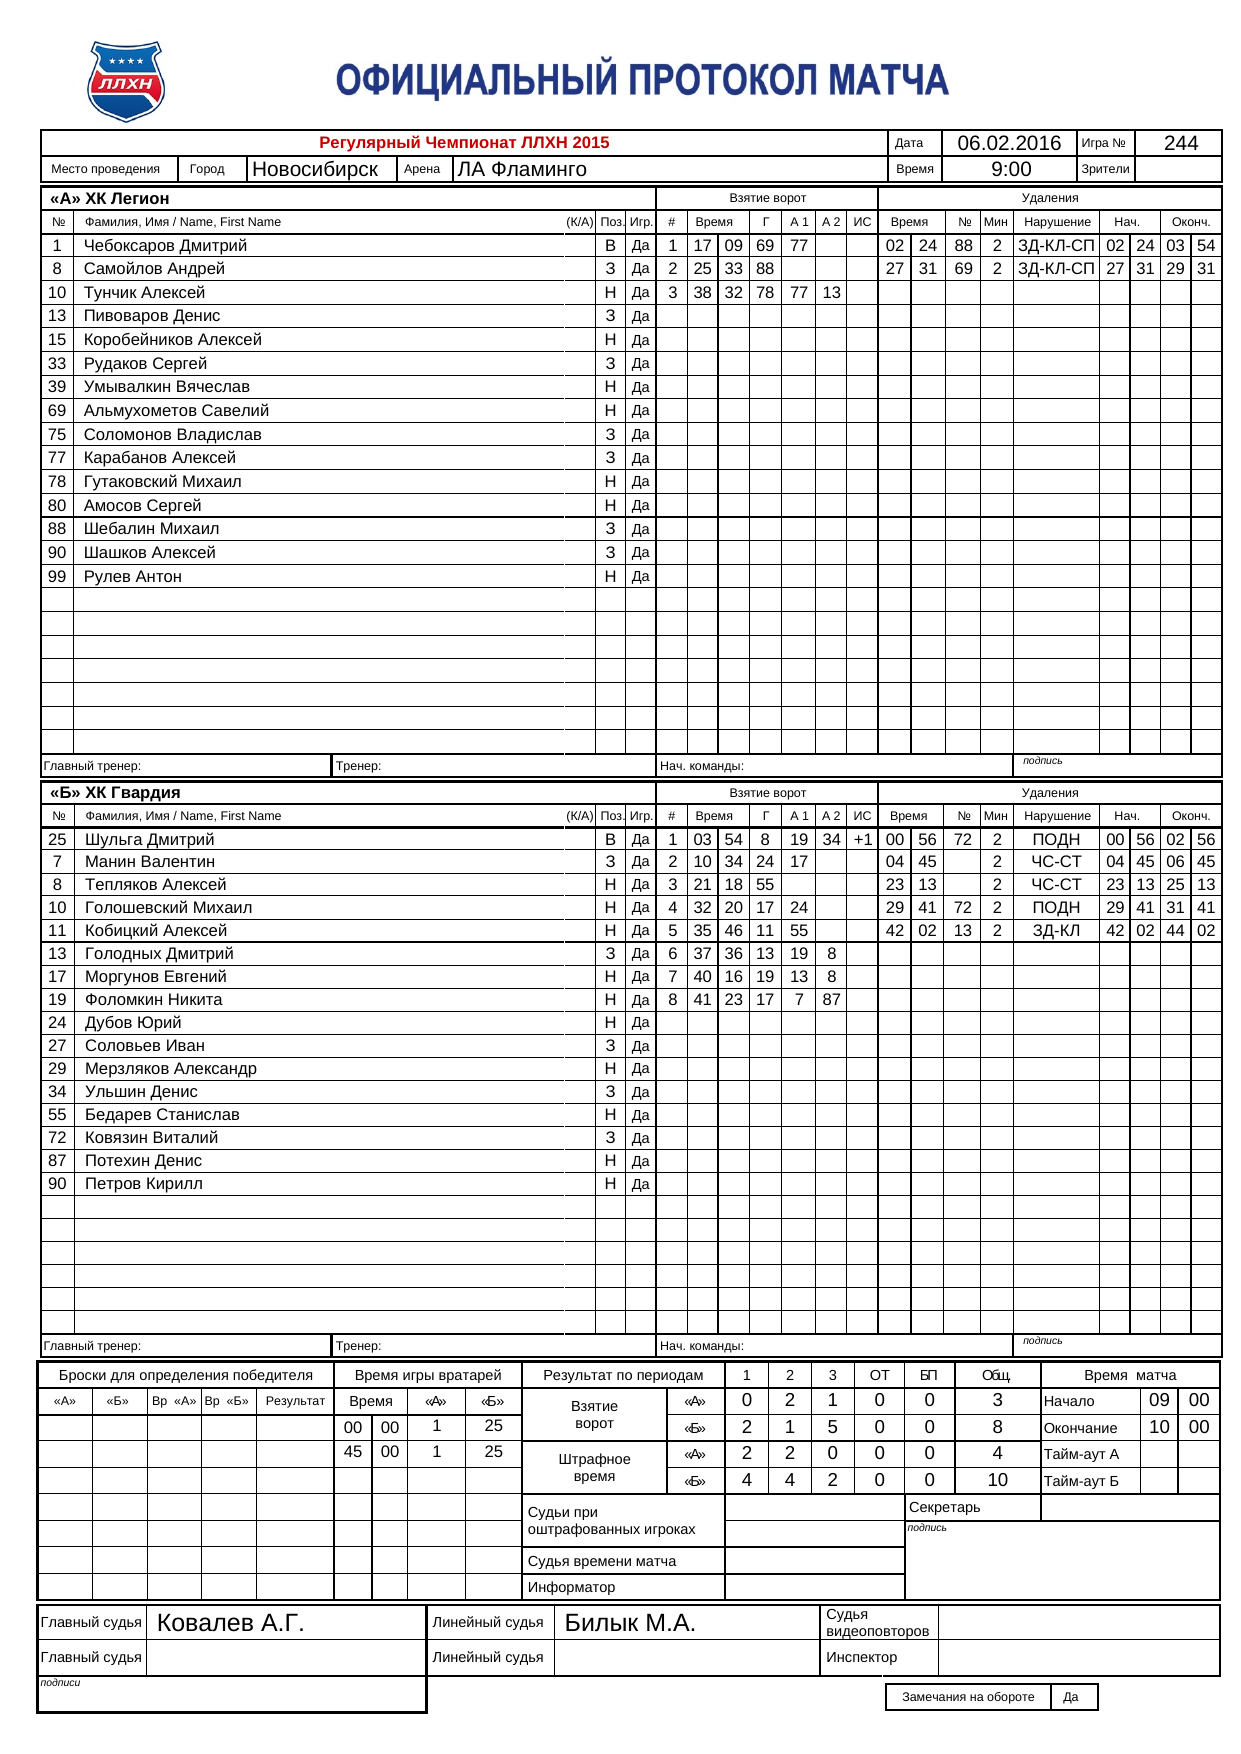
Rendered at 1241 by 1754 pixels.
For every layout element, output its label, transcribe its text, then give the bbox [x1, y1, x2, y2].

table_cell 02 [1161, 829, 1190, 849]
table_cell Да [626, 399, 655, 422]
table_cell [626, 659, 655, 682]
table_cell ЛА Фламинго [454, 157, 887, 181]
table_cell [373, 1468, 407, 1493]
table_cell [565, 1311, 595, 1333]
table_cell [816, 612, 846, 634]
table_cell [1161, 966, 1190, 987]
table_cell [750, 1173, 781, 1195]
table_cell [657, 1265, 687, 1287]
table_cell [657, 730, 687, 753]
table_cell Соловьев Иван [75, 1035, 564, 1057]
table_cell 24 [912, 235, 945, 256]
table_cell 2 [981, 257, 1013, 280]
table_cell [1161, 1081, 1190, 1103]
table_cell [879, 659, 910, 682]
table_cell Н [596, 399, 625, 422]
table_cell 19 [750, 966, 781, 987]
table_cell Результат [257, 1389, 333, 1413]
table_cell [816, 328, 846, 351]
table_cell [1161, 1173, 1190, 1195]
table_cell [912, 683, 945, 706]
table_cell [879, 305, 910, 327]
table_cell [912, 1196, 943, 1218]
table_cell 72 [944, 896, 980, 918]
table_cell [944, 850, 980, 872]
table_cell [93, 1468, 147, 1493]
table_cell № [946, 211, 980, 233]
table_cell [719, 1150, 749, 1172]
table_cell Умывалкин Вячеслав [74, 376, 564, 398]
table_cell [912, 659, 945, 682]
table_cell [75, 1265, 564, 1287]
table_cell Начало [1042, 1389, 1140, 1413]
table_cell [750, 1012, 781, 1033]
table_cell [257, 1547, 333, 1573]
table_cell 39 [42, 376, 73, 398]
table_cell Оконч. [1161, 805, 1221, 826]
table_cell [879, 494, 910, 516]
table_cell Моргунов Евгений [75, 966, 564, 987]
table_cell 80 [42, 494, 73, 516]
table_cell [719, 707, 749, 729]
table_cell [816, 874, 846, 895]
table_cell [1192, 494, 1221, 516]
table_cell В [596, 829, 625, 849]
table_cell [847, 659, 877, 682]
table_cell [148, 1416, 201, 1440]
table_cell [847, 305, 877, 327]
table_cell [816, 305, 846, 327]
table_cell Н [596, 328, 625, 351]
table_cell [981, 1265, 1013, 1287]
table_cell [39, 1547, 92, 1573]
table_cell 42 [879, 920, 910, 941]
table_cell [1014, 281, 1099, 303]
table_cell [912, 399, 945, 422]
table_cell [879, 541, 910, 564]
table_cell [981, 1058, 1013, 1079]
table_cell [816, 896, 846, 918]
table_cell [1131, 1127, 1160, 1149]
table_cell Дубов Юрий [75, 1012, 564, 1033]
table_cell [981, 1127, 1013, 1149]
table_cell 42 [1100, 920, 1129, 941]
table_cell 2 [726, 1442, 768, 1467]
table_cell [1161, 1288, 1190, 1310]
table_cell [657, 683, 687, 706]
table_cell [879, 683, 910, 706]
table_cell [657, 1173, 687, 1195]
table_cell [879, 470, 910, 493]
table_cell [719, 1173, 749, 1195]
table_cell [688, 1311, 717, 1333]
table_cell Да [626, 1058, 655, 1079]
table_cell [93, 1441, 147, 1467]
table_cell [719, 636, 749, 658]
table_cell 02 [912, 920, 943, 941]
table_cell [750, 328, 781, 351]
table_cell Главный тренер: [42, 1335, 330, 1356]
table_cell Линейный судья [428, 1640, 554, 1675]
table_cell [1131, 423, 1160, 445]
table_cell [946, 730, 980, 753]
table_cell [719, 446, 749, 469]
table_cell [912, 1127, 943, 1149]
table_cell [912, 636, 945, 658]
table_cell [657, 541, 687, 564]
table_cell [750, 659, 781, 682]
table_cell [946, 612, 980, 634]
table_cell Альмухометов Савелий [74, 399, 564, 422]
table_cell [944, 1265, 980, 1287]
table_cell 24 [782, 896, 815, 918]
table_cell А 2 [816, 805, 846, 826]
table_cell Главный судья [39, 1640, 146, 1675]
table_cell 6 [657, 943, 687, 964]
table_cell [1131, 1150, 1160, 1172]
table_cell [912, 352, 945, 374]
table_cell [1131, 376, 1160, 398]
table_cell [1014, 494, 1099, 516]
table_cell [565, 1219, 595, 1241]
table_cell [1100, 1288, 1129, 1310]
table_cell [1192, 730, 1221, 753]
table_cell 24 [1131, 235, 1160, 256]
table_header ОТ [855, 1363, 904, 1387]
table_cell [946, 659, 980, 682]
table_cell [688, 636, 717, 658]
table_cell Взятие ворот [523, 1389, 666, 1440]
table_cell [75, 1288, 564, 1310]
table_cell [1100, 1242, 1129, 1264]
table_cell 00 [335, 1416, 371, 1440]
table_cell [912, 1058, 943, 1079]
table_cell 13 [816, 281, 846, 303]
table_cell [596, 1265, 625, 1287]
table_cell [946, 588, 980, 611]
table_cell [93, 1574, 147, 1599]
table_cell 31 [1161, 896, 1190, 918]
table_cell [626, 707, 655, 729]
table_cell «А» [39, 1389, 92, 1413]
table_cell [879, 446, 910, 469]
table_cell 31 [1192, 257, 1221, 280]
table_cell [1192, 1150, 1221, 1172]
table_cell [847, 235, 877, 256]
table_cell [847, 470, 877, 493]
table_cell [944, 943, 980, 964]
table_cell [1131, 683, 1160, 706]
table_cell [879, 1081, 910, 1103]
table_cell [74, 636, 564, 658]
table_cell [688, 1196, 717, 1218]
table_cell [1161, 730, 1190, 753]
table_cell 4 [726, 1468, 768, 1493]
table_cell 1 [769, 1415, 811, 1440]
table_cell Штрафное время [523, 1442, 666, 1493]
table_cell Петров Кирилл [75, 1173, 564, 1195]
table_cell 0 [812, 1442, 854, 1467]
table_cell [688, 352, 717, 374]
table_header Результат по периодам [523, 1363, 724, 1387]
table_cell [912, 1265, 943, 1287]
table_cell [847, 1081, 877, 1103]
table_cell [657, 1311, 687, 1333]
table_cell [816, 730, 846, 753]
table_cell Н [596, 1058, 625, 1079]
table_cell [565, 328, 595, 351]
table_cell Тренер: [333, 1335, 655, 1356]
table_cell 7 [782, 989, 815, 1011]
table_cell [1100, 612, 1129, 634]
table_cell [42, 707, 73, 729]
table_cell 25 [466, 1416, 521, 1440]
table_cell [847, 1196, 877, 1218]
table_cell 17 [42, 966, 74, 987]
table_cell [565, 730, 595, 753]
table_cell Голошевский Михаил [75, 896, 564, 918]
table_cell [719, 1035, 749, 1057]
table_cell Тренер: [333, 755, 655, 776]
table_cell 54 [1192, 235, 1221, 256]
table_cell [750, 1288, 781, 1310]
table_cell 04 [879, 850, 910, 872]
table_cell Зрители [1078, 157, 1134, 181]
table_cell [879, 943, 910, 964]
table_cell Ковязин Виталий [75, 1127, 564, 1149]
table_cell 99 [42, 565, 73, 587]
table_cell [657, 707, 687, 729]
table_cell 55 [782, 920, 815, 941]
table_cell 72 [42, 1127, 74, 1149]
table_cell 78 [750, 281, 781, 303]
table_cell Рулев Антон [74, 565, 564, 587]
table_cell 29 [1100, 896, 1129, 918]
table_cell [626, 1196, 655, 1218]
table_cell [373, 1574, 407, 1599]
table_cell 11 [42, 920, 74, 941]
table_cell [565, 659, 595, 682]
table_cell [565, 1196, 595, 1218]
table_cell [565, 352, 595, 374]
table_cell Да [626, 281, 655, 303]
table_cell [408, 1468, 465, 1493]
table_cell 8 [816, 943, 846, 964]
table_cell [750, 376, 781, 398]
table_cell [719, 305, 749, 327]
table_cell [657, 1288, 687, 1310]
table_cell [1014, 1311, 1099, 1333]
table_cell [944, 1311, 980, 1333]
table_cell 4 [657, 896, 687, 918]
table_cell [466, 1468, 521, 1493]
table_cell [981, 565, 1013, 587]
table_cell [1131, 588, 1160, 611]
table_cell Шульга Дмитрий [75, 829, 564, 849]
table_cell [981, 612, 1013, 634]
table_cell [816, 1311, 846, 1333]
table_cell [816, 707, 846, 729]
table_cell [1131, 328, 1160, 351]
table_cell [202, 1547, 256, 1573]
table_cell [1014, 1035, 1099, 1057]
table_cell [657, 636, 687, 658]
table_cell [565, 518, 595, 540]
table_cell Да [626, 305, 655, 327]
table_cell [1100, 446, 1129, 469]
table_cell [657, 1081, 687, 1103]
table_cell Игр. [626, 805, 655, 826]
table_cell 13 [42, 305, 73, 327]
table_cell 24 [42, 1012, 74, 1033]
table_cell [74, 730, 564, 753]
table_cell [816, 636, 846, 658]
table_cell [147, 1640, 425, 1675]
table_cell 54 [719, 829, 749, 849]
table_cell Карабанов Алексей [74, 446, 564, 469]
table_cell [1192, 989, 1221, 1011]
table_cell [1161, 281, 1190, 303]
table_cell [1014, 683, 1099, 706]
table_cell 0 [905, 1468, 954, 1493]
table_cell [1192, 683, 1221, 706]
table_cell [408, 1521, 465, 1546]
table_cell 72 [944, 829, 980, 849]
table_cell [981, 1288, 1013, 1310]
table_cell [1192, 541, 1221, 564]
table_cell 4 [769, 1468, 811, 1493]
table_cell 25 [466, 1441, 521, 1467]
table_cell [981, 1104, 1013, 1126]
table_cell З [596, 518, 625, 540]
table_cell [1100, 588, 1129, 611]
table_cell [93, 1416, 147, 1440]
table_cell 5 [657, 920, 687, 941]
table_cell [719, 1219, 749, 1241]
table_cell Коробейников Алексей [74, 328, 564, 351]
table_cell 77 [782, 235, 815, 256]
table_cell [782, 1311, 815, 1333]
table_cell [879, 281, 910, 303]
table_cell [1161, 612, 1190, 634]
table_cell [1192, 966, 1221, 987]
table_cell 09 [1141, 1389, 1177, 1413]
table_cell [688, 541, 717, 564]
table_cell (К/А) [565, 211, 595, 233]
table_cell 20 [719, 896, 749, 918]
table_cell [39, 1468, 92, 1493]
table_cell [1014, 1265, 1099, 1287]
table_cell [912, 1081, 943, 1103]
table_cell [74, 588, 564, 611]
table_cell [782, 1288, 815, 1310]
table_cell [1100, 565, 1129, 587]
table_cell [1161, 943, 1190, 964]
table_cell [981, 1219, 1013, 1241]
table_cell Кобицкий Алексей [75, 920, 564, 941]
table_cell [626, 1311, 655, 1333]
table_cell [719, 1104, 749, 1126]
table_cell [1100, 730, 1129, 753]
table_cell [565, 446, 595, 469]
table_cell [719, 376, 749, 398]
table_cell 46 [719, 920, 749, 941]
table_cell [1131, 659, 1160, 682]
table_cell [74, 659, 564, 682]
table_cell [879, 328, 910, 351]
table_cell 11 [750, 920, 781, 941]
table_cell [719, 683, 749, 706]
table_cell 5 [812, 1415, 854, 1440]
table_cell Да [626, 1150, 655, 1172]
table_cell [750, 1265, 781, 1287]
table_cell [466, 1521, 521, 1546]
table_cell Г [750, 805, 781, 826]
table_cell [148, 1468, 201, 1493]
table_cell [912, 446, 945, 469]
table_cell 41 [1192, 896, 1221, 918]
table_cell [688, 1127, 717, 1149]
table_cell [626, 636, 655, 658]
table_cell Да [626, 1081, 655, 1103]
table_cell [816, 1173, 846, 1195]
table_cell [750, 423, 781, 445]
table_cell [719, 541, 749, 564]
table_cell [1131, 1104, 1160, 1126]
table_cell [596, 683, 625, 706]
table_cell 17 [750, 989, 781, 1011]
table_cell [688, 470, 717, 493]
table_cell [981, 541, 1013, 564]
table_cell [408, 1494, 465, 1520]
table_cell [782, 1012, 815, 1033]
table_cell 15 [42, 328, 73, 351]
table_cell [782, 1196, 815, 1218]
table_cell [816, 1242, 846, 1264]
table_header Общ. [956, 1363, 1040, 1387]
table_cell [688, 730, 717, 753]
table_cell [719, 1127, 749, 1149]
table_cell [657, 565, 687, 587]
table_cell [74, 683, 564, 706]
table_cell подписи [39, 1677, 425, 1711]
table_cell [688, 494, 717, 516]
table_cell [912, 281, 945, 303]
table_cell [1131, 1288, 1160, 1310]
table_cell [816, 1150, 846, 1172]
table_cell 13 [42, 943, 74, 964]
table_cell Да [626, 829, 655, 849]
table_cell [981, 1173, 1013, 1195]
table_cell [981, 636, 1013, 658]
table_cell [565, 235, 595, 256]
table_cell Время [688, 211, 749, 233]
table_cell [879, 588, 910, 611]
table_cell [373, 1494, 407, 1520]
table_cell [750, 305, 781, 327]
table_cell 87 [816, 989, 846, 1011]
table_cell [1014, 636, 1099, 658]
table_cell [782, 257, 815, 280]
table_cell [1161, 352, 1190, 374]
table_cell [1131, 352, 1160, 374]
table_cell [946, 541, 980, 564]
table_cell 21 [688, 874, 717, 895]
table_cell Г [750, 211, 781, 233]
table_cell [847, 588, 877, 611]
table_cell [148, 1494, 201, 1520]
table_cell Линейный судья [428, 1606, 554, 1639]
table_cell [257, 1574, 333, 1599]
table_cell [93, 1547, 147, 1573]
table_cell Да [626, 257, 655, 280]
table_cell Самойлов Андрей [74, 257, 564, 280]
table_cell [1100, 1081, 1129, 1103]
table_cell [879, 1196, 910, 1218]
table_cell [1161, 470, 1190, 493]
table_cell 2 [981, 850, 1013, 872]
table_cell [688, 612, 717, 634]
table_cell Город [179, 157, 246, 181]
table_cell [912, 1150, 943, 1172]
table_cell Вр «Б» [202, 1389, 256, 1413]
table_cell [1100, 1219, 1129, 1241]
table_cell Поз. [596, 211, 625, 233]
table_cell [847, 1288, 877, 1310]
table_cell «А» [668, 1389, 724, 1413]
table_header Замечания на обороте [887, 1685, 1050, 1709]
table_cell 41 [688, 989, 717, 1011]
table_header Время матча [1042, 1363, 1219, 1387]
table_cell [626, 730, 655, 753]
table_cell [879, 1311, 910, 1333]
table_cell [257, 1468, 333, 1493]
table_cell [981, 707, 1013, 729]
table_cell 88 [750, 257, 781, 280]
table_cell [565, 588, 595, 611]
table_cell [816, 1012, 846, 1033]
table_cell [565, 1081, 595, 1103]
table_cell Ковалев А.Г. [147, 1606, 425, 1639]
table_cell [565, 1265, 595, 1287]
table_cell ИС [847, 805, 877, 826]
table_cell [782, 1127, 815, 1149]
table_cell [879, 1035, 910, 1057]
table_cell [816, 659, 846, 682]
table_cell Мерзляков Александр [75, 1058, 564, 1079]
table_cell [1131, 1265, 1160, 1287]
table_cell [1131, 1219, 1160, 1241]
table_cell [596, 1196, 625, 1218]
table_cell 00 [879, 829, 910, 849]
table_cell [912, 966, 943, 987]
table_cell [719, 423, 749, 445]
table_cell Нач. команды: [657, 1335, 1012, 1356]
table_cell Ульшин Денис [75, 1081, 564, 1103]
table_cell [912, 1311, 943, 1333]
table_cell [816, 399, 846, 422]
table_cell Главный тренер: [42, 755, 330, 776]
table_cell [847, 423, 877, 445]
table_cell Н [596, 1150, 625, 1172]
table_cell # [657, 211, 687, 233]
table_cell [719, 1311, 749, 1333]
table_cell [657, 1219, 687, 1241]
table_cell [1131, 612, 1160, 634]
table_cell [879, 1058, 910, 1079]
table_cell [257, 1521, 333, 1546]
table_cell [879, 376, 910, 398]
table_cell [565, 494, 595, 516]
table_cell Фамилия, Имя / Name, First Name [74, 211, 565, 233]
table_cell [688, 446, 717, 469]
table_cell [981, 399, 1013, 422]
table_cell 34 [719, 850, 749, 872]
table_cell [1100, 989, 1129, 1011]
table_cell 13 [782, 966, 815, 987]
table_cell [946, 683, 980, 706]
table_cell [981, 423, 1013, 445]
table_cell 31 [912, 257, 945, 280]
table_cell Информатор [523, 1575, 724, 1599]
table_cell [750, 1242, 781, 1264]
table_cell [1161, 1196, 1190, 1218]
table_cell [726, 1575, 904, 1599]
table_cell [1131, 989, 1160, 1011]
table_cell Оконч. [1161, 211, 1221, 233]
table_cell [782, 1081, 815, 1103]
table_cell З [596, 541, 625, 564]
table_cell [912, 1035, 943, 1057]
table_cell Инспектор [821, 1640, 938, 1675]
table_cell [847, 966, 877, 987]
table_cell [816, 920, 846, 941]
table_cell [1100, 281, 1129, 303]
table_cell [42, 1311, 74, 1333]
table_cell [750, 1127, 781, 1149]
table_cell подпись [1014, 755, 1221, 776]
table_cell Шашков Алексей [74, 541, 564, 564]
table_cell [1131, 494, 1160, 516]
table_cell [565, 1242, 595, 1264]
table_cell [847, 1265, 877, 1287]
table_cell [782, 399, 815, 422]
table_cell [1100, 943, 1129, 964]
table_cell «А» [408, 1389, 465, 1413]
table_cell Время [879, 805, 943, 826]
table_cell 03 [688, 829, 717, 849]
table_cell [750, 541, 781, 564]
table_cell [946, 446, 980, 469]
table_cell [879, 1219, 910, 1241]
table_cell [1141, 1441, 1177, 1467]
table_cell [1131, 565, 1160, 587]
table_cell ИС [847, 211, 877, 233]
table_cell [719, 399, 749, 422]
table_cell [1100, 707, 1129, 729]
table_cell [565, 829, 595, 849]
table_cell [1014, 1173, 1099, 1195]
table_cell [912, 1012, 943, 1033]
table_cell Да [626, 966, 655, 987]
table_cell [596, 636, 625, 658]
table_cell [816, 352, 846, 374]
table_cell 7 [42, 850, 74, 872]
table_cell Да [626, 850, 655, 872]
table_cell [1100, 470, 1129, 493]
table_cell [1161, 1242, 1190, 1264]
table_cell Нарушение [1014, 805, 1099, 826]
table_cell [1131, 1058, 1160, 1079]
table_cell 69 [42, 399, 73, 422]
table_cell [750, 1104, 781, 1126]
table_cell [879, 423, 910, 445]
table_cell [1131, 305, 1160, 327]
table_cell З [596, 305, 625, 327]
table_header Регулярный Чемпионат ЛЛХН 2015 [42, 131, 887, 155]
table_cell [42, 1242, 74, 1264]
table_cell Н [596, 1104, 625, 1126]
table_cell [816, 470, 846, 493]
table_cell 00 [1100, 829, 1129, 849]
table_cell [657, 305, 687, 327]
table_cell [565, 989, 595, 1011]
table_cell 03 [1161, 235, 1190, 256]
table_cell [912, 518, 945, 540]
table_cell 45 [912, 850, 943, 872]
table_cell [75, 1196, 564, 1218]
table_cell [912, 1104, 943, 1126]
table_cell [946, 399, 980, 422]
table_cell [944, 1196, 980, 1218]
table_cell Соломонов Владислав [74, 423, 564, 445]
table_cell [719, 518, 749, 540]
table_cell 10 [1141, 1415, 1177, 1440]
table_cell [565, 541, 595, 564]
table_cell [1192, 1265, 1221, 1287]
table_cell 13 [750, 943, 781, 964]
table_cell 2 [981, 920, 1013, 941]
table_cell [1131, 470, 1160, 493]
table_cell Н [596, 989, 625, 1011]
table_cell [626, 612, 655, 634]
table_cell 2 [657, 850, 687, 872]
table_cell 10 [42, 896, 74, 918]
table_cell [1161, 494, 1190, 516]
table_cell [782, 305, 815, 327]
table_cell Потехин Денис [75, 1150, 564, 1172]
table_cell Арена [398, 157, 452, 181]
table_cell 00 [1179, 1389, 1219, 1413]
table_cell [719, 588, 749, 611]
table_cell Гутаковский Михаил [74, 470, 564, 493]
table_cell [565, 470, 595, 493]
table_cell [847, 1035, 877, 1057]
table_cell [912, 376, 945, 398]
table_header Время игры вратарей [335, 1363, 521, 1387]
table_cell 02 [1192, 920, 1221, 941]
table_header 06.02.2016 [943, 131, 1076, 155]
table_cell 41 [912, 896, 943, 918]
table_cell [1131, 1035, 1160, 1057]
table_cell [847, 352, 877, 374]
table_cell 27 [1100, 257, 1129, 280]
table_cell [816, 541, 846, 564]
table_cell [1014, 989, 1099, 1011]
table_cell № [42, 805, 74, 826]
table_cell [1100, 376, 1129, 398]
table_cell [847, 612, 877, 634]
table_cell [657, 1150, 687, 1172]
table_cell [1192, 588, 1221, 611]
table_cell [335, 1574, 371, 1599]
table_cell 29 [879, 896, 910, 918]
table_cell А 1 [782, 805, 815, 826]
table_cell Н [596, 376, 625, 398]
table_cell [1161, 636, 1190, 658]
table_cell [1192, 707, 1221, 729]
table_cell [981, 659, 1013, 682]
table_cell [1192, 1127, 1221, 1149]
table_cell [1014, 1288, 1099, 1310]
table_cell [688, 1265, 717, 1287]
table_cell [1100, 305, 1129, 327]
table_cell [847, 257, 877, 280]
table_cell 1 [657, 829, 687, 849]
table_cell 0 [726, 1389, 768, 1413]
table_cell 25 [1161, 874, 1190, 895]
table_cell [1161, 541, 1190, 564]
table_cell [1014, 730, 1099, 753]
table_cell [981, 281, 1013, 303]
table_cell [1014, 541, 1099, 564]
table_cell Да [626, 896, 655, 918]
table_cell [688, 1288, 717, 1310]
table_cell ЧС-СТ [1014, 874, 1099, 895]
table_cell [719, 328, 749, 351]
table_cell № [42, 211, 73, 233]
table_cell 0 [855, 1468, 904, 1493]
table_cell [1100, 1058, 1129, 1079]
table_cell [1100, 1150, 1129, 1172]
table_cell [42, 1196, 74, 1218]
table_cell 35 [688, 920, 717, 941]
table_cell [946, 328, 980, 351]
table_cell Да [626, 1173, 655, 1195]
table_cell [688, 1104, 717, 1126]
table_cell [1192, 1288, 1221, 1310]
table_cell [148, 1521, 201, 1546]
table_cell «Б» [668, 1468, 724, 1493]
table_cell [39, 1416, 92, 1440]
table_cell [565, 874, 595, 895]
table_cell 23 [879, 874, 910, 895]
table_cell [750, 1150, 781, 1172]
table_cell [74, 612, 564, 634]
table_cell [1014, 399, 1099, 422]
table_cell [42, 683, 73, 706]
table_cell [816, 1035, 846, 1057]
table_cell [782, 470, 815, 493]
table_cell 23 [719, 989, 749, 1011]
table_cell [596, 1242, 625, 1264]
table_cell [750, 494, 781, 516]
table_cell 69 [946, 257, 980, 280]
table_cell [565, 920, 595, 941]
table_cell [565, 943, 595, 964]
table_cell 19 [782, 943, 815, 964]
table_cell Да [626, 1127, 655, 1149]
table_cell [657, 376, 687, 398]
table_cell Тепляков Алексей [75, 874, 564, 895]
table_cell 06 [1161, 850, 1190, 872]
table_cell [879, 1265, 910, 1287]
table_cell З [596, 423, 625, 445]
table_cell [42, 612, 73, 634]
table_cell [1131, 1196, 1160, 1218]
table_cell [39, 1574, 92, 1599]
table_cell [816, 1081, 846, 1103]
table_cell [816, 850, 846, 872]
table_cell [1100, 352, 1129, 374]
table_cell [944, 1104, 980, 1126]
table_cell [981, 376, 1013, 398]
table_cell 8 [42, 874, 74, 895]
table_cell [202, 1494, 256, 1520]
table_cell Бедарев Станислав [75, 1104, 564, 1126]
table_cell Фоломкин Никита [75, 989, 564, 1011]
table_cell [1100, 423, 1129, 445]
table_cell [944, 1035, 980, 1057]
table_cell [1131, 943, 1160, 964]
table_cell [1100, 399, 1129, 422]
table_cell [719, 612, 749, 634]
table_cell [466, 1547, 521, 1573]
table_cell Главный судья [39, 1606, 146, 1639]
table_cell [688, 1081, 717, 1103]
table_cell [1131, 1173, 1160, 1195]
table_cell [912, 423, 945, 445]
table_cell 13 [944, 920, 980, 941]
table_cell Билык М.А. [555, 1606, 819, 1639]
table_cell [750, 399, 781, 422]
table_cell [1192, 305, 1221, 327]
table_cell [1014, 1196, 1099, 1218]
table_cell 78 [42, 470, 73, 493]
table_cell З [596, 1035, 625, 1057]
table_cell [688, 1242, 717, 1264]
table_cell [1014, 1058, 1099, 1079]
table_cell А 1 [782, 211, 815, 233]
table_cell [750, 1058, 781, 1079]
table_cell [1100, 966, 1129, 987]
table_cell 25 [42, 829, 74, 849]
table_cell [1192, 1035, 1221, 1057]
table_cell [1014, 659, 1099, 682]
table_cell 0 [855, 1389, 904, 1413]
table_cell [1014, 518, 1099, 540]
table_cell [719, 1196, 749, 1218]
table_cell [782, 1219, 815, 1241]
table_cell [596, 588, 625, 611]
table_cell [981, 518, 1013, 540]
table_cell [1131, 1311, 1160, 1333]
table_cell [688, 518, 717, 540]
table_cell [1014, 376, 1099, 398]
table_cell З [596, 352, 625, 374]
table_cell [1014, 1242, 1099, 1264]
table_cell 33 [42, 352, 73, 374]
table_cell [912, 328, 945, 351]
table_cell [1100, 328, 1129, 351]
table_cell [750, 1196, 781, 1218]
table_cell [944, 1058, 980, 1079]
table_cell [939, 1640, 1219, 1675]
table_cell ЗД-КЛ-СП [1014, 235, 1099, 256]
table_cell Окончание [1042, 1415, 1140, 1440]
table_cell Место проведения [42, 157, 177, 181]
table_cell [1161, 588, 1190, 611]
table_cell [750, 683, 781, 706]
table_cell [946, 565, 980, 587]
table_cell [39, 1441, 92, 1467]
table_cell [657, 470, 687, 493]
table_cell [944, 989, 980, 1011]
table_cell [946, 281, 980, 303]
table_cell [688, 1035, 717, 1057]
table_cell [750, 565, 781, 587]
table_cell Да [626, 874, 655, 895]
table_cell [1192, 1081, 1221, 1103]
table_cell 41 [1131, 896, 1160, 918]
table_cell [1131, 541, 1160, 564]
table_cell [1014, 612, 1099, 634]
table_cell [565, 305, 595, 327]
table_cell [1014, 328, 1099, 351]
table_cell [816, 1058, 846, 1079]
table_cell [74, 707, 564, 729]
table_cell 56 [1131, 829, 1160, 849]
table_cell «Б» [668, 1415, 724, 1440]
table_cell [1014, 1219, 1099, 1241]
table_cell [688, 1012, 717, 1033]
table_cell 17 [688, 235, 717, 256]
table_cell [257, 1416, 333, 1440]
table_cell [981, 446, 1013, 469]
table_cell [1014, 305, 1099, 327]
table_cell [879, 989, 910, 1011]
table_header Взятие ворот [657, 188, 877, 209]
table_cell [981, 989, 1013, 1011]
table_cell [847, 874, 877, 895]
table_cell [657, 1035, 687, 1057]
table_cell [912, 989, 943, 1011]
table_cell подпись [1014, 1335, 1221, 1356]
table_cell [912, 730, 945, 753]
table_cell 56 [1192, 829, 1221, 849]
table_cell 13 [912, 874, 943, 895]
table_cell 56 [912, 829, 943, 849]
table_cell [596, 1288, 625, 1310]
table_cell Чебоксаров Дмитрий [74, 235, 564, 256]
table_cell [202, 1468, 256, 1493]
table_cell ПОДН [1014, 896, 1099, 918]
table_cell [946, 494, 980, 516]
table_cell [657, 446, 687, 469]
table_cell Шебалин Михаил [74, 518, 564, 540]
table_cell [688, 1150, 717, 1172]
table_cell 0 [905, 1415, 954, 1440]
table_cell [719, 1012, 749, 1033]
table_cell Н [596, 920, 625, 941]
table_cell 90 [42, 1173, 74, 1195]
table_cell [657, 1127, 687, 1149]
table_cell [946, 518, 980, 540]
table_cell [1100, 494, 1129, 516]
table_cell [750, 636, 781, 658]
table_cell [1192, 1173, 1221, 1195]
table_cell [373, 1547, 407, 1573]
table_cell [1131, 399, 1160, 422]
table_cell [912, 565, 945, 587]
table_cell 1 [42, 235, 73, 256]
table_cell 27 [42, 1035, 74, 1057]
table_header 1 [726, 1363, 768, 1387]
table_cell З [596, 943, 625, 964]
table_cell Тунчик Алексей [74, 281, 564, 303]
table_cell [879, 636, 910, 658]
table_cell [879, 352, 910, 374]
table_cell [719, 1265, 749, 1287]
table_cell [847, 1150, 877, 1172]
table_cell [1014, 966, 1099, 987]
table_cell 1 [657, 235, 687, 256]
table_cell [688, 423, 717, 445]
table_cell [750, 518, 781, 540]
table_cell ЧС-СТ [1014, 850, 1099, 872]
table_cell [847, 565, 877, 587]
table_cell [816, 565, 846, 587]
table_cell [42, 1265, 74, 1287]
table_cell [847, 683, 877, 706]
table_cell [596, 707, 625, 729]
table_cell [944, 874, 980, 895]
table_cell [202, 1416, 256, 1440]
table_cell [981, 588, 1013, 611]
table_cell Н [596, 494, 625, 516]
table_cell [816, 257, 846, 280]
table_cell 8 [816, 966, 846, 987]
table_cell [912, 1288, 943, 1310]
table_cell [1131, 730, 1160, 753]
table_cell [1100, 659, 1129, 682]
table_cell 19 [782, 829, 815, 849]
table_cell Да [626, 423, 655, 445]
table_cell Да [626, 1035, 655, 1057]
table_cell [657, 659, 687, 682]
table_cell [726, 1548, 904, 1573]
table_cell подпись [906, 1522, 1219, 1599]
table_cell [847, 494, 877, 516]
table_cell [335, 1521, 371, 1546]
table_cell [626, 1219, 655, 1241]
table_cell [657, 328, 687, 351]
table_cell 29 [42, 1058, 74, 1079]
table_cell [1131, 1242, 1160, 1264]
table_cell [688, 305, 717, 327]
table_cell [688, 1219, 717, 1241]
table_cell [555, 1640, 819, 1675]
table_cell Мин [981, 211, 1013, 233]
table_cell [1014, 352, 1099, 374]
table_cell [981, 1196, 1013, 1218]
table_cell [39, 1494, 92, 1520]
table_cell Время [889, 157, 941, 181]
table_cell Время [688, 805, 749, 826]
table_cell 33 [719, 257, 749, 280]
table_cell [565, 612, 595, 634]
table_cell 2 [981, 874, 1013, 895]
table_cell [148, 1574, 201, 1599]
table_cell [879, 565, 910, 587]
table_cell Нач. команды: [657, 755, 1012, 776]
table_cell [657, 399, 687, 422]
table_cell [1161, 1104, 1190, 1126]
table_cell [750, 1035, 781, 1057]
table_cell 3 [657, 874, 687, 895]
table_cell [1014, 1127, 1099, 1149]
table_cell 45 [335, 1441, 371, 1467]
table_cell [1131, 446, 1160, 469]
table_cell 2 [769, 1389, 811, 1413]
table_cell [719, 1081, 749, 1103]
table_cell 32 [719, 281, 749, 303]
table_cell [1100, 518, 1129, 540]
table_cell Фамилия, Имя / Name, First Name [75, 805, 565, 826]
table_cell [688, 399, 717, 422]
table_cell +1 [847, 829, 877, 849]
table_cell [816, 683, 846, 706]
table_cell [1136, 157, 1221, 181]
table_cell 37 [688, 943, 717, 964]
table_cell [1014, 470, 1099, 493]
table_cell [565, 1127, 595, 1149]
table_cell [847, 1127, 877, 1149]
table_cell [981, 1035, 1013, 1057]
table_cell [1161, 1265, 1190, 1287]
table_cell 3 [956, 1389, 1040, 1413]
table_cell [782, 659, 815, 682]
table_cell «Б » [466, 1389, 521, 1413]
table_cell Н [596, 966, 625, 987]
table_cell 29 [1161, 257, 1190, 280]
table_cell (К/А) [565, 805, 595, 826]
table_header Да [1052, 1685, 1097, 1709]
table_cell [782, 565, 815, 587]
table_cell [1161, 518, 1190, 540]
table_cell Н [596, 1012, 625, 1033]
table_cell [847, 920, 877, 941]
table_cell 00 [373, 1416, 407, 1440]
table_cell 77 [782, 281, 815, 303]
table_cell З [596, 1127, 625, 1149]
table_cell [1100, 1311, 1129, 1333]
table_cell [1131, 966, 1160, 987]
table_cell [879, 1150, 910, 1172]
table_cell [565, 707, 595, 729]
table_header Игра № [1078, 131, 1134, 155]
table_cell [847, 730, 877, 753]
table_cell [148, 1441, 201, 1467]
table_cell В [596, 235, 625, 256]
table_cell [750, 588, 781, 611]
table_cell [816, 1219, 846, 1241]
table_header БП [905, 1363, 954, 1387]
table_cell [847, 1242, 877, 1264]
table_cell [688, 659, 717, 682]
table_cell [626, 683, 655, 706]
table_cell 25 [688, 257, 717, 280]
table_header Взятие ворот [657, 783, 877, 803]
table_cell [847, 943, 877, 964]
table_header «А» ХК Легион [42, 188, 655, 209]
table_cell [1014, 1104, 1099, 1126]
table_cell «А» [668, 1442, 724, 1467]
table_cell [750, 730, 781, 753]
table_cell 2 [981, 829, 1013, 849]
table_cell [879, 612, 910, 634]
table_header Удаления [879, 783, 1221, 803]
table_cell [1192, 1196, 1221, 1218]
table_cell [879, 730, 910, 753]
table_cell [946, 707, 980, 729]
table_cell Да [626, 1104, 655, 1126]
table_cell Поз. [596, 805, 625, 826]
table_cell Пивоваров Денис [74, 305, 564, 327]
table_cell Да [626, 541, 655, 564]
table_cell [719, 1288, 749, 1310]
table_cell [782, 1104, 815, 1126]
table_cell [847, 399, 877, 422]
table_cell [1161, 683, 1190, 706]
table_cell [565, 1035, 595, 1057]
table_cell [879, 707, 910, 729]
table_cell [847, 376, 877, 398]
table_cell [912, 470, 945, 493]
table_cell [981, 943, 1013, 964]
table_cell [782, 588, 815, 611]
table_cell [981, 352, 1013, 374]
table_cell [1161, 1311, 1190, 1333]
table_cell 00 [373, 1441, 407, 1467]
table_cell [202, 1521, 256, 1546]
table_cell [335, 1494, 371, 1520]
table_cell [847, 328, 877, 351]
table_cell [688, 683, 717, 706]
table_cell [879, 1012, 910, 1033]
table_cell [879, 1104, 910, 1126]
table_cell [879, 1288, 910, 1310]
table_cell [1131, 636, 1160, 658]
table_cell [565, 1288, 595, 1310]
table_cell [1192, 565, 1221, 587]
table_cell [879, 1242, 910, 1264]
table_cell [750, 707, 781, 729]
table_cell [782, 636, 815, 658]
table_cell [565, 281, 595, 303]
table_cell [1161, 399, 1190, 422]
table_cell [750, 1311, 781, 1333]
table_cell 23 [1100, 874, 1129, 895]
table_cell 1 [812, 1389, 854, 1413]
table_cell Новосибирск [248, 157, 396, 181]
table_cell [750, 1219, 781, 1241]
table_cell [1192, 352, 1221, 374]
table_cell [596, 612, 625, 634]
table_cell [1141, 1468, 1177, 1493]
table_cell [782, 328, 815, 351]
table_cell [565, 257, 595, 280]
table_cell [981, 1311, 1013, 1333]
table_cell [1161, 1150, 1190, 1172]
table_cell [719, 659, 749, 682]
table_cell З [596, 257, 625, 280]
table_cell Н [596, 470, 625, 493]
table_cell [257, 1494, 333, 1520]
table_cell [1192, 1219, 1221, 1241]
table_cell 45 [1192, 850, 1221, 872]
table_cell 02 [1131, 920, 1160, 941]
table_cell [912, 1219, 943, 1241]
table_cell З [596, 446, 625, 469]
table_cell [688, 565, 717, 587]
table_cell [981, 328, 1013, 351]
table_cell [816, 494, 846, 516]
table_cell Нарушение [1014, 211, 1099, 233]
table_cell [1131, 1081, 1160, 1103]
table_cell [719, 1242, 749, 1264]
table_cell [782, 730, 815, 753]
table_cell [719, 565, 749, 587]
table_cell [42, 588, 73, 611]
table_cell 10 [688, 850, 717, 872]
table_cell [750, 612, 781, 634]
table_cell 36 [719, 943, 749, 964]
table_cell 13 [1192, 874, 1221, 895]
table_cell [782, 707, 815, 729]
table_cell 16 [719, 966, 749, 987]
table_cell [816, 1288, 846, 1310]
table_cell [719, 470, 749, 493]
table_cell Да [626, 565, 655, 587]
table_cell [688, 328, 717, 351]
picture [5, 28, 1179, 129]
table_cell [816, 235, 846, 256]
table_cell Время [335, 1389, 407, 1413]
table_cell [1131, 707, 1160, 729]
table_cell [202, 1574, 256, 1599]
table_cell [981, 730, 1013, 753]
table_cell [657, 1242, 687, 1264]
table_cell [847, 1058, 877, 1079]
table_cell [816, 1265, 846, 1287]
table_cell [657, 1104, 687, 1126]
table_cell Тайм-аут А [1042, 1441, 1140, 1467]
table_cell 9:00 [943, 157, 1076, 181]
table_cell [565, 896, 595, 918]
table_cell [944, 1081, 980, 1103]
table_cell [1014, 565, 1099, 587]
table_cell [981, 683, 1013, 706]
table_cell [596, 1219, 625, 1241]
table_cell [596, 730, 625, 753]
table_cell [408, 1547, 465, 1573]
table_cell Судьи при оштрафованных игроках [523, 1495, 724, 1546]
table_cell [782, 1173, 815, 1195]
table_cell [1192, 518, 1221, 540]
table_cell [565, 376, 595, 398]
table_cell 2 [769, 1442, 811, 1467]
table_cell Да [626, 352, 655, 374]
table_cell [1100, 1127, 1129, 1149]
table_cell 2 [657, 257, 687, 280]
table_cell 3 [657, 281, 687, 303]
table_cell [879, 1173, 910, 1195]
table_cell [981, 305, 1013, 327]
table_cell [912, 943, 943, 964]
table_cell [883, 1677, 1220, 1681]
table_cell [39, 1521, 92, 1546]
table_cell [816, 518, 846, 540]
table_cell [565, 1104, 595, 1126]
table_cell [946, 305, 980, 327]
table_cell [912, 541, 945, 564]
table_cell [688, 1173, 717, 1195]
table_cell [981, 966, 1013, 987]
table_cell Нач. [1100, 211, 1160, 233]
table_cell [912, 494, 945, 516]
table_cell [565, 636, 595, 658]
table_cell [1161, 1012, 1190, 1033]
table_cell Нач. [1100, 805, 1160, 826]
table_cell [1192, 1012, 1221, 1033]
table_cell [1014, 1150, 1099, 1172]
table_cell [944, 1012, 980, 1033]
table_cell [847, 1012, 877, 1033]
table_cell [565, 1173, 595, 1195]
table_cell [1192, 423, 1221, 445]
table_cell Да [626, 920, 655, 941]
table_cell [944, 966, 980, 987]
table_cell [912, 588, 945, 611]
table_cell 45 [1131, 850, 1160, 872]
table_cell [565, 683, 595, 706]
table_cell [946, 423, 980, 445]
table_cell [782, 1035, 815, 1057]
table_cell [981, 470, 1013, 493]
table_cell Да [626, 470, 655, 493]
table_cell [1192, 446, 1221, 469]
table_cell 18 [719, 874, 749, 895]
table_cell [565, 1150, 595, 1172]
table_cell [688, 707, 717, 729]
table_cell 90 [42, 541, 73, 564]
table_header 2 [769, 1363, 811, 1387]
table_cell [565, 850, 595, 872]
table_cell Да [626, 446, 655, 469]
table_cell 2 [981, 896, 1013, 918]
table_cell [626, 1242, 655, 1264]
table_cell [1100, 1104, 1129, 1126]
table_cell [626, 588, 655, 611]
table_cell [565, 966, 595, 987]
table_cell [782, 352, 815, 374]
table_cell [1100, 636, 1129, 658]
table_cell [565, 565, 595, 587]
table_cell [466, 1574, 521, 1599]
table_cell [93, 1521, 147, 1546]
table_cell [847, 518, 877, 540]
table_cell [1014, 588, 1099, 611]
table_cell [782, 874, 815, 895]
table_cell [75, 1242, 564, 1264]
table_cell Рудаков Сергей [74, 352, 564, 374]
table_cell [847, 1104, 877, 1126]
table_cell [946, 470, 980, 493]
table_cell Н [596, 565, 625, 587]
table_cell Да [626, 235, 655, 256]
table_cell [981, 1242, 1013, 1264]
table_cell [816, 1196, 846, 1218]
table_cell 02 [1100, 235, 1129, 256]
table_cell «Б» [93, 1389, 147, 1413]
table_header 3 [812, 1363, 854, 1387]
table_cell [946, 636, 980, 658]
table_cell Н [596, 281, 625, 303]
table_cell [719, 730, 749, 753]
table_cell 2 [981, 235, 1013, 256]
table_cell 0 [855, 1442, 904, 1467]
table_cell [1192, 376, 1221, 398]
table_cell 4 [956, 1442, 1040, 1467]
table_cell [912, 707, 945, 729]
table_cell 2 [812, 1468, 854, 1493]
table_cell [202, 1441, 256, 1467]
table_cell А 2 [816, 211, 846, 233]
table_cell [912, 305, 945, 327]
table_cell [1192, 470, 1221, 493]
table_cell ЗД-КЛ [1014, 920, 1099, 941]
table_cell [1161, 1035, 1190, 1057]
table_cell Да [626, 1012, 655, 1033]
table_cell [335, 1468, 371, 1493]
table_cell [626, 1288, 655, 1310]
table_cell [879, 966, 910, 987]
table_cell [1161, 423, 1190, 445]
table_cell 87 [42, 1150, 74, 1172]
table_cell 0 [905, 1442, 954, 1467]
table_cell [816, 376, 846, 398]
table_cell [657, 518, 687, 540]
table_cell 2 [726, 1415, 768, 1440]
table_cell [626, 1265, 655, 1287]
table_cell [719, 494, 749, 516]
table_cell [750, 1081, 781, 1103]
table_cell [816, 423, 846, 445]
table_cell [750, 352, 781, 374]
table_cell [1100, 1012, 1129, 1033]
table_cell [1192, 659, 1221, 682]
table_cell [408, 1574, 465, 1599]
table_cell [1179, 1468, 1219, 1493]
table_cell [981, 1150, 1013, 1172]
table_cell 75 [42, 423, 73, 445]
table_cell [847, 1311, 877, 1333]
table_header Броски для определения победителя [39, 1363, 333, 1387]
table_cell [726, 1495, 904, 1520]
table_cell [981, 1012, 1013, 1033]
table_cell ПОДН [1014, 829, 1099, 849]
table_header Удаления [879, 188, 1221, 209]
table_cell № [944, 805, 980, 826]
table_cell [42, 1219, 74, 1241]
table_cell Да [626, 376, 655, 398]
table_cell [847, 281, 877, 303]
table_cell [42, 659, 73, 682]
table_cell [1192, 399, 1221, 422]
table_cell [596, 659, 625, 682]
table_cell [1131, 1012, 1160, 1033]
table_cell [565, 399, 595, 422]
table_cell [596, 1311, 625, 1333]
table_cell 55 [750, 874, 781, 895]
table_cell [816, 446, 846, 469]
table_cell [657, 1058, 687, 1079]
table_header «Б» ХК Гвардия [42, 783, 655, 803]
table_cell [782, 376, 815, 398]
table_cell [847, 989, 877, 1011]
table_cell 77 [42, 446, 73, 469]
table_cell [148, 1547, 201, 1573]
table_cell 31 [1131, 257, 1160, 280]
table_cell [1100, 683, 1129, 706]
table_cell [565, 423, 595, 445]
table_cell [1192, 1242, 1221, 1264]
table_cell [944, 1288, 980, 1310]
table_cell [879, 518, 910, 540]
table_cell [981, 1081, 1013, 1103]
table_cell 10 [42, 281, 73, 303]
table_cell # [657, 805, 687, 826]
table_cell 02 [879, 235, 910, 256]
table_cell [1161, 328, 1190, 351]
table_cell [782, 518, 815, 540]
table_cell [726, 1521, 904, 1546]
table_cell Да [626, 943, 655, 964]
table_cell 40 [688, 966, 717, 987]
table_cell [1161, 659, 1190, 682]
table_cell 32 [688, 896, 717, 918]
table_cell [816, 1104, 846, 1126]
table_cell Да [626, 989, 655, 1011]
table_cell [42, 636, 73, 658]
table_cell [1161, 1219, 1190, 1241]
table_cell Секретарь [906, 1495, 1040, 1520]
table_cell 34 [816, 829, 846, 849]
table_cell [1161, 305, 1190, 327]
table_cell Манин Валентин [75, 850, 564, 872]
table_cell [847, 1173, 877, 1195]
table_cell 38 [688, 281, 717, 303]
table_cell [719, 1058, 749, 1079]
table_cell [879, 399, 910, 422]
table_cell [42, 730, 73, 753]
table_cell [782, 1242, 815, 1264]
table_cell [565, 1058, 595, 1079]
table_cell [912, 1173, 943, 1195]
table_cell [1131, 518, 1160, 540]
table_cell 7 [657, 966, 687, 987]
table_cell 04 [1100, 850, 1129, 872]
table_cell [1014, 707, 1099, 729]
table_cell [847, 541, 877, 564]
table_cell [1131, 281, 1160, 303]
table_cell [912, 1242, 943, 1264]
table_cell [1100, 541, 1129, 564]
table_cell 8 [750, 829, 781, 849]
table_cell [750, 470, 781, 493]
table_cell [782, 683, 815, 706]
table_cell [1192, 612, 1221, 634]
table_cell Мин [981, 805, 1013, 826]
table_cell Голодных Дмитрий [75, 943, 564, 964]
table_cell 19 [42, 989, 74, 1011]
table_cell [782, 1265, 815, 1287]
table_cell [1161, 989, 1190, 1011]
table_cell [944, 1173, 980, 1195]
table_cell [1192, 1104, 1221, 1126]
table_cell [657, 1012, 687, 1033]
table_cell Время [879, 211, 945, 233]
table_cell Да [626, 328, 655, 351]
table_cell 13 [1131, 874, 1160, 895]
table_cell Да [626, 518, 655, 540]
table_cell [1192, 328, 1221, 351]
table_cell З [596, 1081, 625, 1103]
table_cell Н [596, 1173, 625, 1195]
table_cell [688, 588, 717, 611]
table_cell 27 [879, 257, 910, 280]
table_cell [1100, 1265, 1129, 1287]
table_cell [946, 376, 980, 398]
table_cell Тайм-аут Б [1042, 1468, 1140, 1493]
table_cell [1042, 1495, 1219, 1520]
table_cell 88 [42, 518, 73, 540]
table_cell [657, 494, 687, 516]
table_cell [946, 352, 980, 374]
table_cell [1161, 1127, 1190, 1149]
table_cell Игр. [626, 211, 655, 233]
table_cell [944, 1219, 980, 1241]
table_cell [1161, 1058, 1190, 1079]
table_cell [1192, 636, 1221, 658]
table_cell [466, 1494, 521, 1520]
table_cell [1014, 1081, 1099, 1103]
table_cell [1161, 565, 1190, 587]
table_cell [782, 1058, 815, 1079]
table_cell [428, 1677, 882, 1711]
table_cell [257, 1441, 333, 1467]
table_cell [816, 588, 846, 611]
table_cell [93, 1494, 147, 1520]
table_cell [1179, 1441, 1219, 1467]
table_cell [944, 1127, 980, 1149]
table_cell [782, 494, 815, 516]
table_cell 8 [956, 1415, 1040, 1440]
table_cell 1 [408, 1416, 465, 1440]
table_cell [1100, 1035, 1129, 1057]
table_cell [1014, 943, 1099, 964]
table_cell [939, 1606, 1219, 1639]
table_cell [657, 1196, 687, 1218]
table_cell 09 [719, 235, 749, 256]
table_cell [565, 1012, 595, 1033]
table_cell [1014, 446, 1099, 469]
table_cell 88 [946, 235, 980, 256]
table_cell 00 [1179, 1415, 1219, 1440]
table_cell [1192, 1058, 1221, 1079]
table_cell [944, 1242, 980, 1264]
table_cell [847, 636, 877, 658]
table_cell [657, 588, 687, 611]
table_cell [335, 1547, 371, 1573]
table_cell 34 [42, 1081, 74, 1103]
table_cell 0 [855, 1415, 904, 1440]
table_cell [782, 541, 815, 564]
table_cell 17 [750, 896, 781, 918]
table_cell 1 [408, 1441, 465, 1467]
table_cell [944, 1150, 980, 1172]
table_header Дата [889, 131, 941, 155]
table_cell Судья видеоповторов [821, 1606, 938, 1639]
table_cell 8 [42, 257, 73, 280]
table_cell [981, 494, 1013, 516]
table_cell [657, 612, 687, 634]
table_cell [719, 352, 749, 374]
table_cell [816, 1127, 846, 1149]
table_cell З [596, 850, 625, 872]
table_cell [1192, 281, 1221, 303]
table_cell [1161, 376, 1190, 398]
table_cell 17 [782, 850, 815, 872]
table_cell [847, 896, 877, 918]
table_cell [373, 1521, 407, 1546]
table_cell [688, 376, 717, 398]
table_cell [847, 1219, 877, 1241]
table_cell 0 [905, 1389, 954, 1413]
table_cell Н [596, 874, 625, 895]
table_cell [1014, 1012, 1099, 1033]
table_cell [782, 423, 815, 445]
table_cell Амосов Сергей [74, 494, 564, 516]
table_cell 44 [1161, 920, 1190, 941]
table_cell [1192, 1311, 1221, 1333]
table_cell [1161, 707, 1190, 729]
table_cell 10 [956, 1468, 1040, 1493]
table_cell 24 [750, 850, 781, 872]
table_cell [75, 1311, 564, 1333]
table_cell [847, 707, 877, 729]
table_cell [782, 612, 815, 634]
table_cell [1192, 943, 1221, 964]
table_cell [847, 850, 877, 872]
table_cell [42, 1288, 74, 1310]
table_cell 55 [42, 1104, 74, 1126]
table_cell [847, 446, 877, 469]
table_header 244 [1136, 131, 1221, 155]
table_cell [1161, 446, 1190, 469]
table_cell [1100, 1196, 1129, 1218]
table_cell [782, 446, 815, 469]
table_cell [1014, 423, 1099, 445]
table_cell 69 [750, 235, 781, 256]
table_cell 8 [657, 989, 687, 1011]
table_cell Н [596, 896, 625, 918]
table_cell [879, 1127, 910, 1149]
table_cell [912, 612, 945, 634]
table_cell [1100, 1173, 1129, 1195]
table_cell [657, 423, 687, 445]
table_cell ЗД-КЛ-СП [1014, 257, 1099, 280]
table_cell Судья времени матча [523, 1548, 724, 1573]
table_cell [782, 1150, 815, 1172]
table_cell [75, 1219, 564, 1241]
table_cell Да [626, 494, 655, 516]
table_cell [750, 446, 781, 469]
table_cell [688, 1058, 717, 1079]
table_cell [1099, 1682, 1220, 1711]
table_cell [657, 352, 687, 374]
table_cell Вр «А» [148, 1389, 201, 1413]
